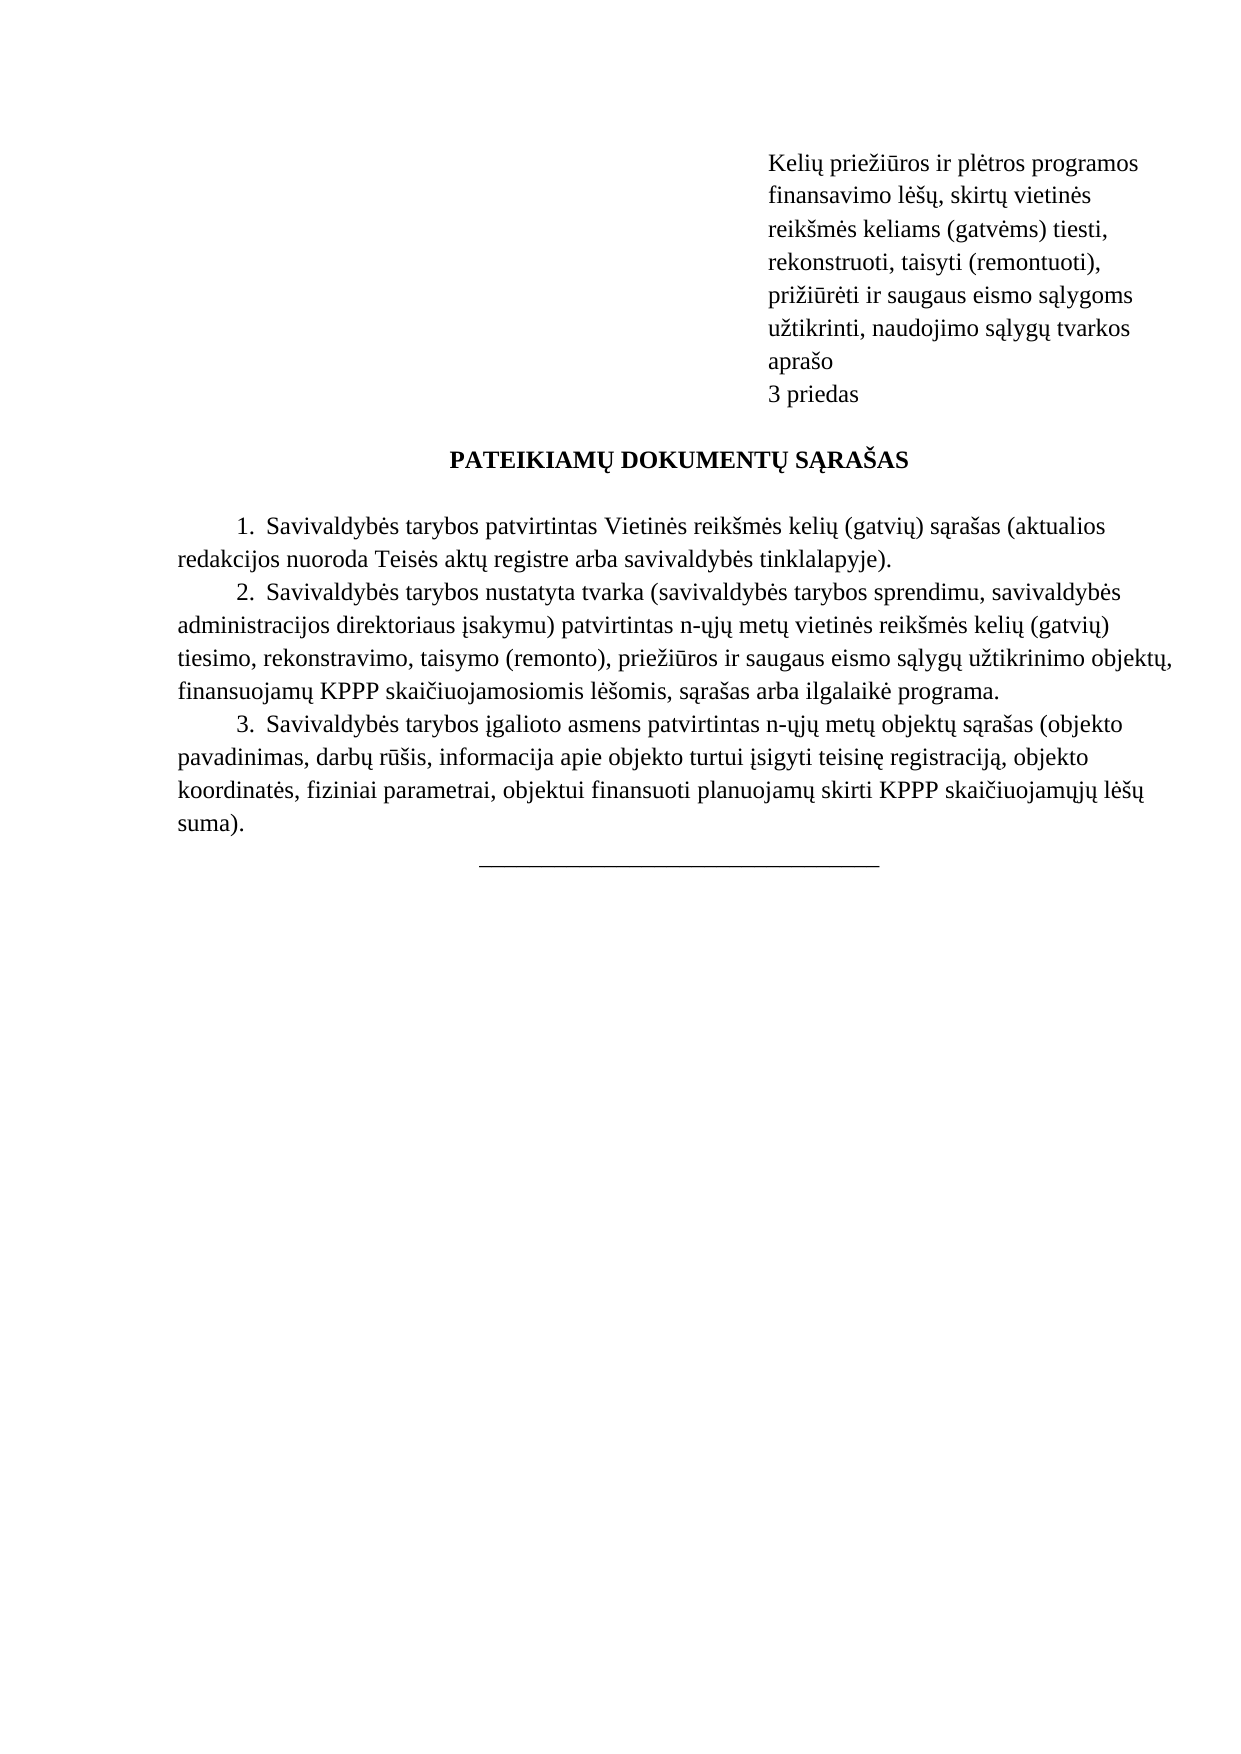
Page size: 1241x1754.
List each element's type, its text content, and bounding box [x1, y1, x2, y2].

text ________________________________ [177, 841, 1181, 870]
text rekonstruoti, taisyti (remontuoti), [768, 247, 1181, 275]
text 1. Savivaldybės tarybos patvirtintas Vietinės reikšmės kelių (gatvių) sąrašas (aktualios redakcijos nuoroda Teisės aktų registre arba savivaldybės tinklalapyje). [177, 511, 1181, 573]
text 3. Savivaldybės tarybos įgalioto asmens patvirtintas n-ųjų metų objektų sąrašas (objekto pavadinimas, darbų rūšis, informacija apie objekto turtui įsigyti teisinę registraciją, objekto koordinatės, fiziniai parametrai, objektui finansuoti planuojamų skirti KPPP skaičiuojamųjų lėšų suma). [177, 709, 1181, 837]
text užtikrinti, naudojimo sąlygų tvarkos [768, 313, 1181, 341]
text reikšmės keliams (gatvėms) tiesti, [768, 214, 1181, 242]
text 3 priedas [768, 379, 1181, 407]
text 2. Savivaldybės tarybos nustatyta tvarka (savivaldybės tarybos sprendimu, savivaldybės administracijos direktoriaus įsakymu) patvirtintas n-ųjų metų vietinės reikšmės kelių (gatvių) tiesimo, rekonstravimo, taisymo (remonto), priežiūros ir saugaus eismo sąlygų užtikrinimo objektų, finansuojamų KPPP skaičiuojamosiomis lėšomis, sąrašas arba ilgalaikė programa. [177, 577, 1181, 705]
text aprašo [768, 346, 1181, 374]
text finansavimo lėšų, skirtų vietinės [768, 181, 1181, 209]
text PATEIKIAMŲ DOKUMENTŲ SĄRAŠAS [177, 445, 1181, 473]
text prižiūrėti ir saugaus eismo sąlygoms [768, 280, 1181, 308]
text Kelių priežiūros ir plėtros programos [768, 148, 1181, 176]
